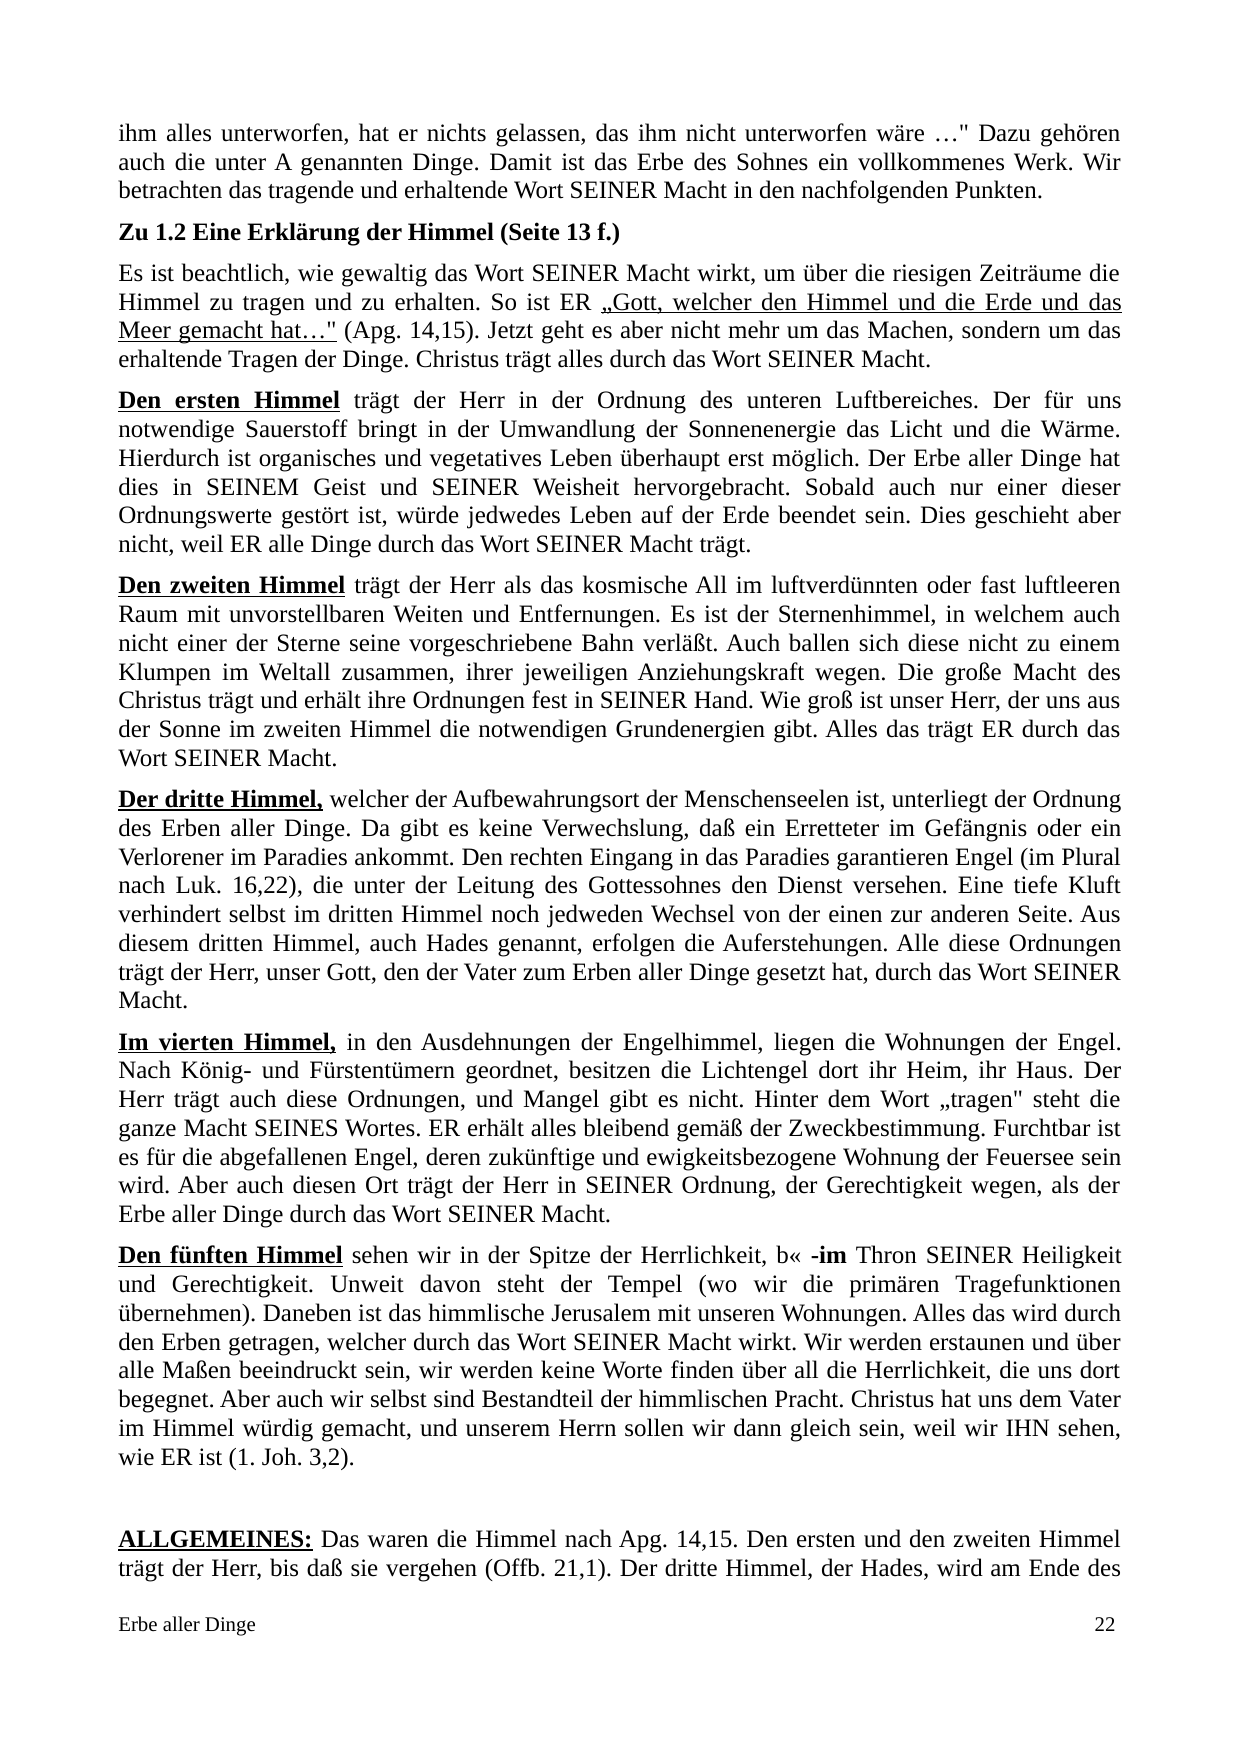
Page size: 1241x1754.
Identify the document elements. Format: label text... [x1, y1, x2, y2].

text Den zweiten Himmel trägt der Herr als das kosmische All im luftverdünnten oder fast luftleeren Raum mit unvorstellbaren Weiten und Entfernungen. Es ist der Sternenhimmel, in welchem auch nicht einer der Sterne seine vorgeschriebene Bahn verläßt. Auch ballen sich diese nicht zu einem Klumpen im Weltall zusammen, ihrer jeweiligen Anziehungskraft wegen. Die große Macht des Christus trägt und erhält ihre Ordnungen fest in SEINER Hand. Wie groß ist unser Herr, der uns aus der Sonne im zweiten Himmel die notwendigen Grundenergien gibt. Alles das trägt ER durch das Wort SEINER Macht. [118, 571, 1122, 772]
text ALLGEMEINES: Das waren die Himmel nach Apg. 14,15. Den ersten und den zweiten Himmel trägt der Herr, bis daß sie vergehen (Offb. 21,1). Der dritte Himmel, der Hades, wird am Ende des [118, 1524, 1122, 1582]
text Den ersten Himmel trägt der Herr in der Ordnung des unteren Luftbereiches. Der für uns notwendige Sauerstoff bringt in der Umwandlung der Sonnenenergie das Licht und die Wärme. Hierdurch ist organisches und vegetatives Leben überhaupt erst möglich. Der Erbe aller Dinge hat dies in SEINEM Geist und SEINER Weisheit hervorgebracht. Sobald auch nur einer dieser Ordnungswerte gestört ist, würde jedwedes Leben auf der Erde beendet sein. Dies geschieht aber nicht, weil ER alle Dinge durch das Wort SEINER Macht trägt. [118, 386, 1122, 558]
text ihm alles unterworfen, hat er nichts gelassen, das ihm nicht unterworfen wäre …" Dazu gehören auch die unter A genannten Dinge. Damit ist das Erbe des Sohnes ein vollkommenes Werk. Wir betrachten das tragende und erhaltende Wort SEINER Macht in den nachfolgenden Punkten. [118, 118, 1122, 204]
text Der dritte Himmel, welcher der Aufbewahrungsort der Menschenseelen ist, unterliegt der Ordnung des Erben aller Dinge. Da gibt es keine Verwechslung, daß ein Erretteter im Gefängnis oder ein Verlorener im Paradies ankommt. Den rechten Eingang in das Paradies garantieren Engel (im Plural nach Luk. 16,22), die unter der Leitung des Gottessohnes den Dienst versehen. Eine tiefe Kluft verhindert selbst im dritten Himmel noch jedweden Wechsel von der einen zur anderen Seite. Aus diesem dritten Himmel, auch Hades genannt, erfolgen die Auferstehungen. Alle diese Ordnungen trägt der Herr, unser Gott, den der Vater zum Erben aller Dinge gesetzt hat, durch das Wort SEINER Macht. [118, 784, 1122, 1014]
text Zu 1.2 Eine Erklärung der Himmel (Seite 13 f.) [118, 217, 1122, 246]
text Im vierten Himmel, in den Ausdehnungen der Engelhimmel, liegen die Wohnungen der Engel. Nach König- und Fürstentümern geordnet, besitzen die Lichtengel dort ihr Heim, ihr Haus. Der Herr trägt auch diese Ordnungen, und Mangel gibt es nicht. Hinter dem Wort „tragen" steht die ganze Macht SEINES Wortes. ER erhält alles bleibend gemäß der Zweckbestimmung. Furchtbar ist es für die abgefallenen Engel, deren zukünftige und ewigkeitsbezogene Wohnung der Feuersee sein wird. Aber auch diesen Ort trägt der Herr in SEINER Ordnung, der Gerechtigkeit wegen, als der Erbe aller Dinge durch das Wort SEINER Macht. [118, 1027, 1122, 1228]
text Den fünften Himmel sehen wir in der Spitze der Herrlichkeit, b« -im Thron SEINER Heiligkeit und Gerechtigkeit. Unweit davon steht der Tempel (wo wir die primären Tragefunktionen übernehmen). Daneben ist das himmlische Jerusalem mit unseren Wohnungen. Alles das wird durch den Erben getragen, welcher durch das Wort SEINER Macht wirkt. Wir werden erstaunen und über alle Maßen beeindruckt sein, wir werden keine Worte finden über all die Herrlichkeit, die uns dort begegnet. Aber auch wir selbst sind Bestandteil der himmlischen Pracht. Christus hat uns dem Vater im Himmel würdig gemacht, und unserem Herrn sollen wir dann gleich sein, weil wir IHN sehen, wie ER ist (1. Joh. 3,2). [118, 1241, 1122, 1471]
text Es ist beachtlich, wie gewaltig das Wort SEINER Macht wirkt, um über die riesigen Zeiträume die Himmel zu tragen und zu erhalten. So ist ER „Gott, welcher den Himmel und die Erde und das Meer gemacht hat…" (Apg. 14,15). Jetzt geht es aber nicht mehr um das Machen, sondern um das erhaltende Tragen der Dinge. Christus trägt alles durch das Wort SEINER Macht. [118, 258, 1122, 373]
